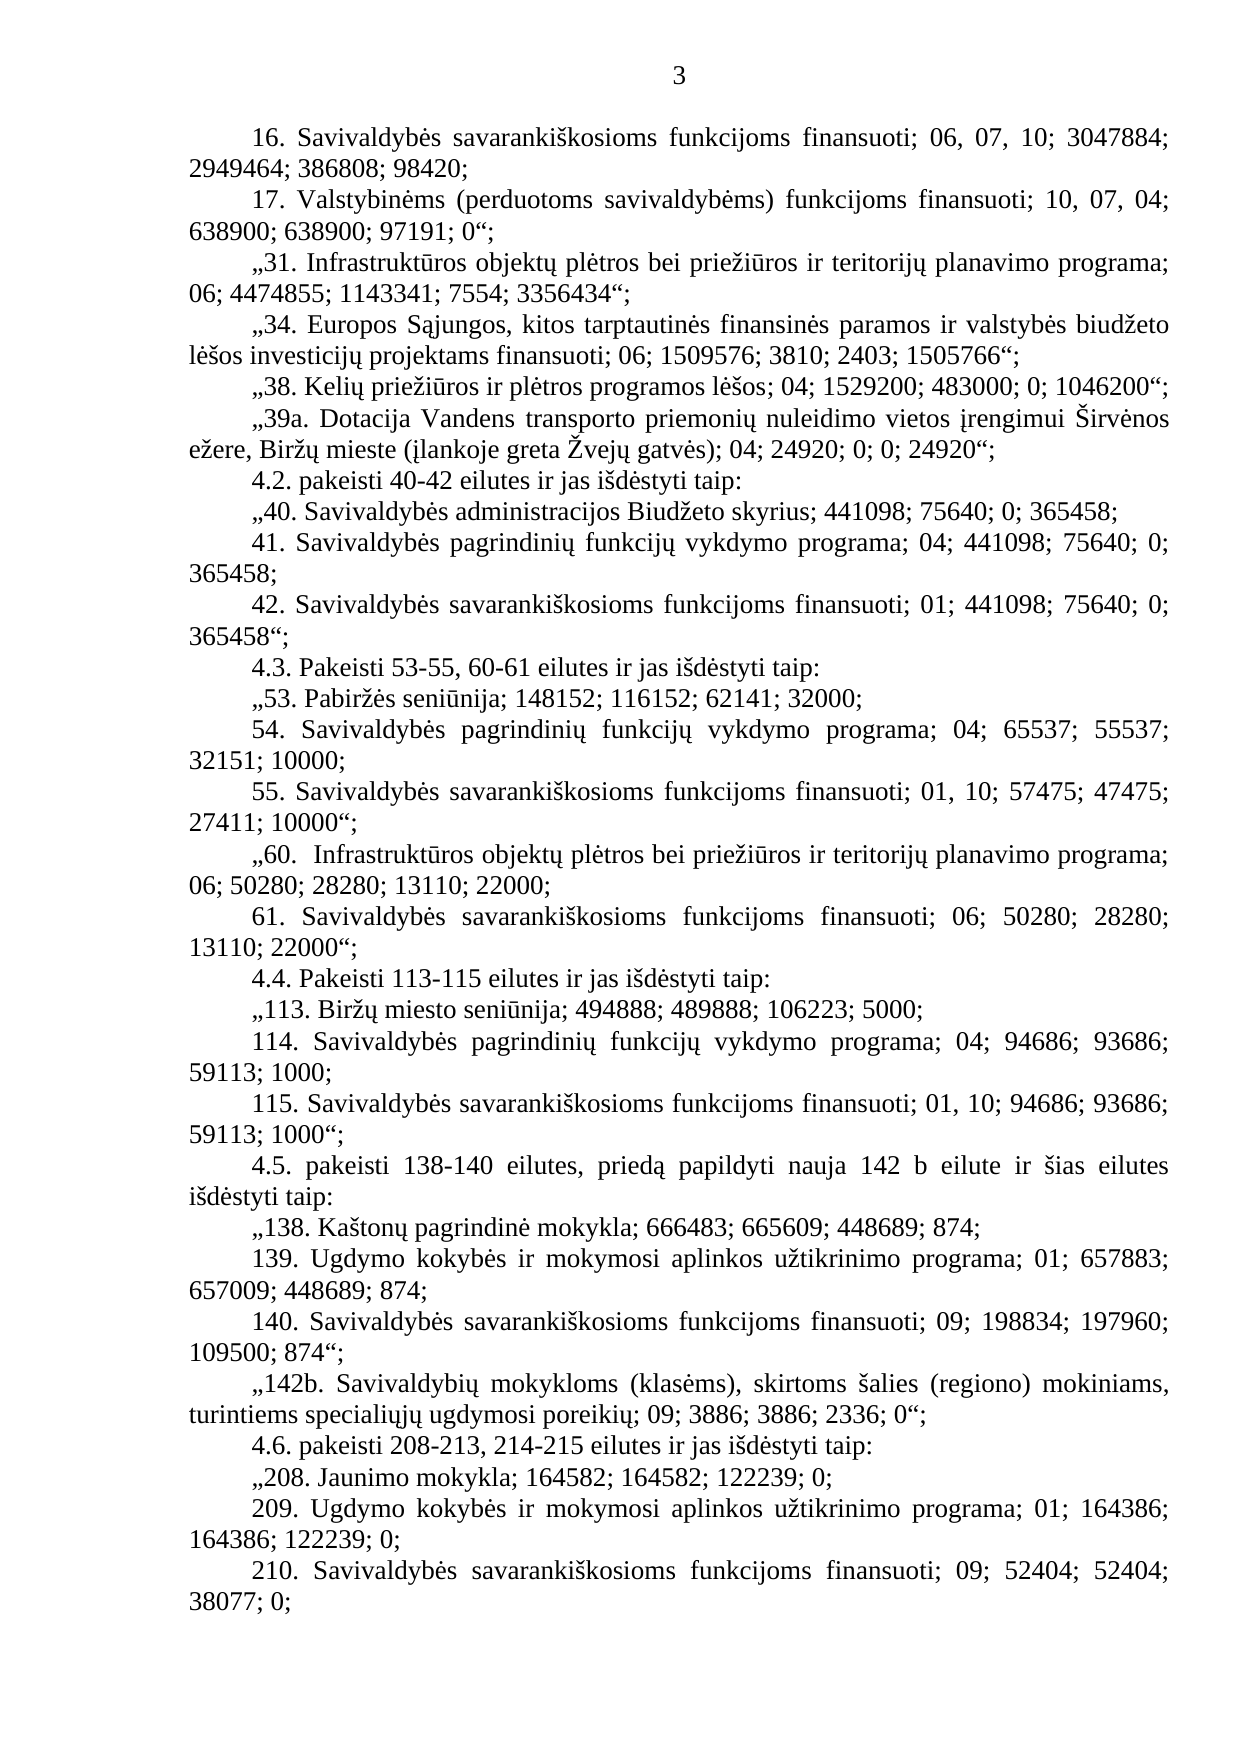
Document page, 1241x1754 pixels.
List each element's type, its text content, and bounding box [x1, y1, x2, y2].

table_header 16. Savivaldybės savarankiškosioms funkcijoms finansuoti; 06, 07, 10; 3047884; 2949464; 386808; 98420; 17. Valstybinėms (perduotoms savivaldybėms) funkcijoms finansuoti; 10, 07, 04; 638900; 638900; 97191; 0“; „31. Infrastruktūros objektų plėtros bei priežiūros ir teritorijų planavimo programa; 06; 4474855; 1143341; 7554; 3356434“; „34. Europos Sąjungos, kitos tarptautinės finansinės paramos ir valstybės biudžeto lėšos investicijų projektams finansuoti; 06; 1509576; 3810; 2403; 1505766“; „38. Kelių priežiūros ir plėtros programos lėšos; 04; 1529200; 483000; 0; 1046200“; „39a. Dotacija Vandens transporto priemonių nuleidimo vietos įrengimui Širvėnos ežere, Biržų mieste (įlankoje greta Žvejų gatvės); 04; 24920; 0; 0; 24920“; 4.2. pakeisti 40-42 eilutes ir jas išdėstyti taip: „40. Savivaldybės administracijos Biudžeto skyrius; 441098; 75640; 0; 365458; 41. Savivaldybės pagrindinių funkcijų vykdymo programa; 04; 441098; 75640; 0; 365458; 42. Savivaldybės savarankiškosioms funkcijoms finansuoti; 01; 441098; 75640; 0; 365458“; 4.3. Pakeisti 53-55, 60-61 eilutes ir jas išdėstyti taip: „53. Pabiržės seniūnija; 148152; 116152; 62141; 32000; 54. Savivaldybės pagrindinių funkcijų vykdymo programa; 04; 65537; 55537; 32151; 10000; 55. Savivaldybės savarankiškosioms funkcijoms finansuoti; 01, 10; 57475; 47475; 27411; 10000“; „60. Infrastruktūros objektų plėtros bei priežiūros ir teritorijų planavimo programa; 06; 50280; 28280; 13110; 22000; 61. Savivaldybės savarankiškosioms funkcijoms finansuoti; 06; 50280; 28280; 13110; 22000“; 4.4. Pakeisti 113-115 eilutes ir jas išdėstyti taip: „113. Biržų miesto seniūnija; 494888; 489888; 106223; 5000; 114. Savivaldybės pagrindinių funkcijų vykdymo programa; 04; 94686; 93686; 59113; 1000; 115. Savivaldybės savarankiškosioms funkcijoms finansuoti; 01, 10; 94686; 93686; 59113; 1000“; 4.5. pakeisti 138-140 eilutes, priedą papildyti nauja 142 b eilute ir šias eilutes išdėstyti taip: „138. Kaštonų pagrindinė mokykla; 666483; 665609; 448689; 874; 139. Ugdymo kokybės ir mokymosi aplinkos užtikrinimo programa; 01; 657883; 657009; 448689; 874; 140. Savivaldybės savarankiškosioms funkcijoms finansuoti; 09; 198834; 197960; 109500; 874“; „142b. Savivaldybių mokykloms (klasėms), skirtoms šalies (regiono) mokiniams, turintiems specialiųjų ugdymosi poreikių; 09; 3886; 3886; 2336; 0“; 4.6. pakeisti 208-213, 214-215 eilutes ir jas išdėstyti taip: „208. Jaunimo mokykla; 164582; 164582; 122239; 0; 209. Ugdymo kokybės ir mokymosi aplinkos užtikrinimo programa; 01; 164386; 164386; 122239; 0; 210. Savivaldybės savarankiškosioms funkcijoms finansuoti; 09; 52404; 52404; 38077; 0; [177, 121, 1181, 1616]
